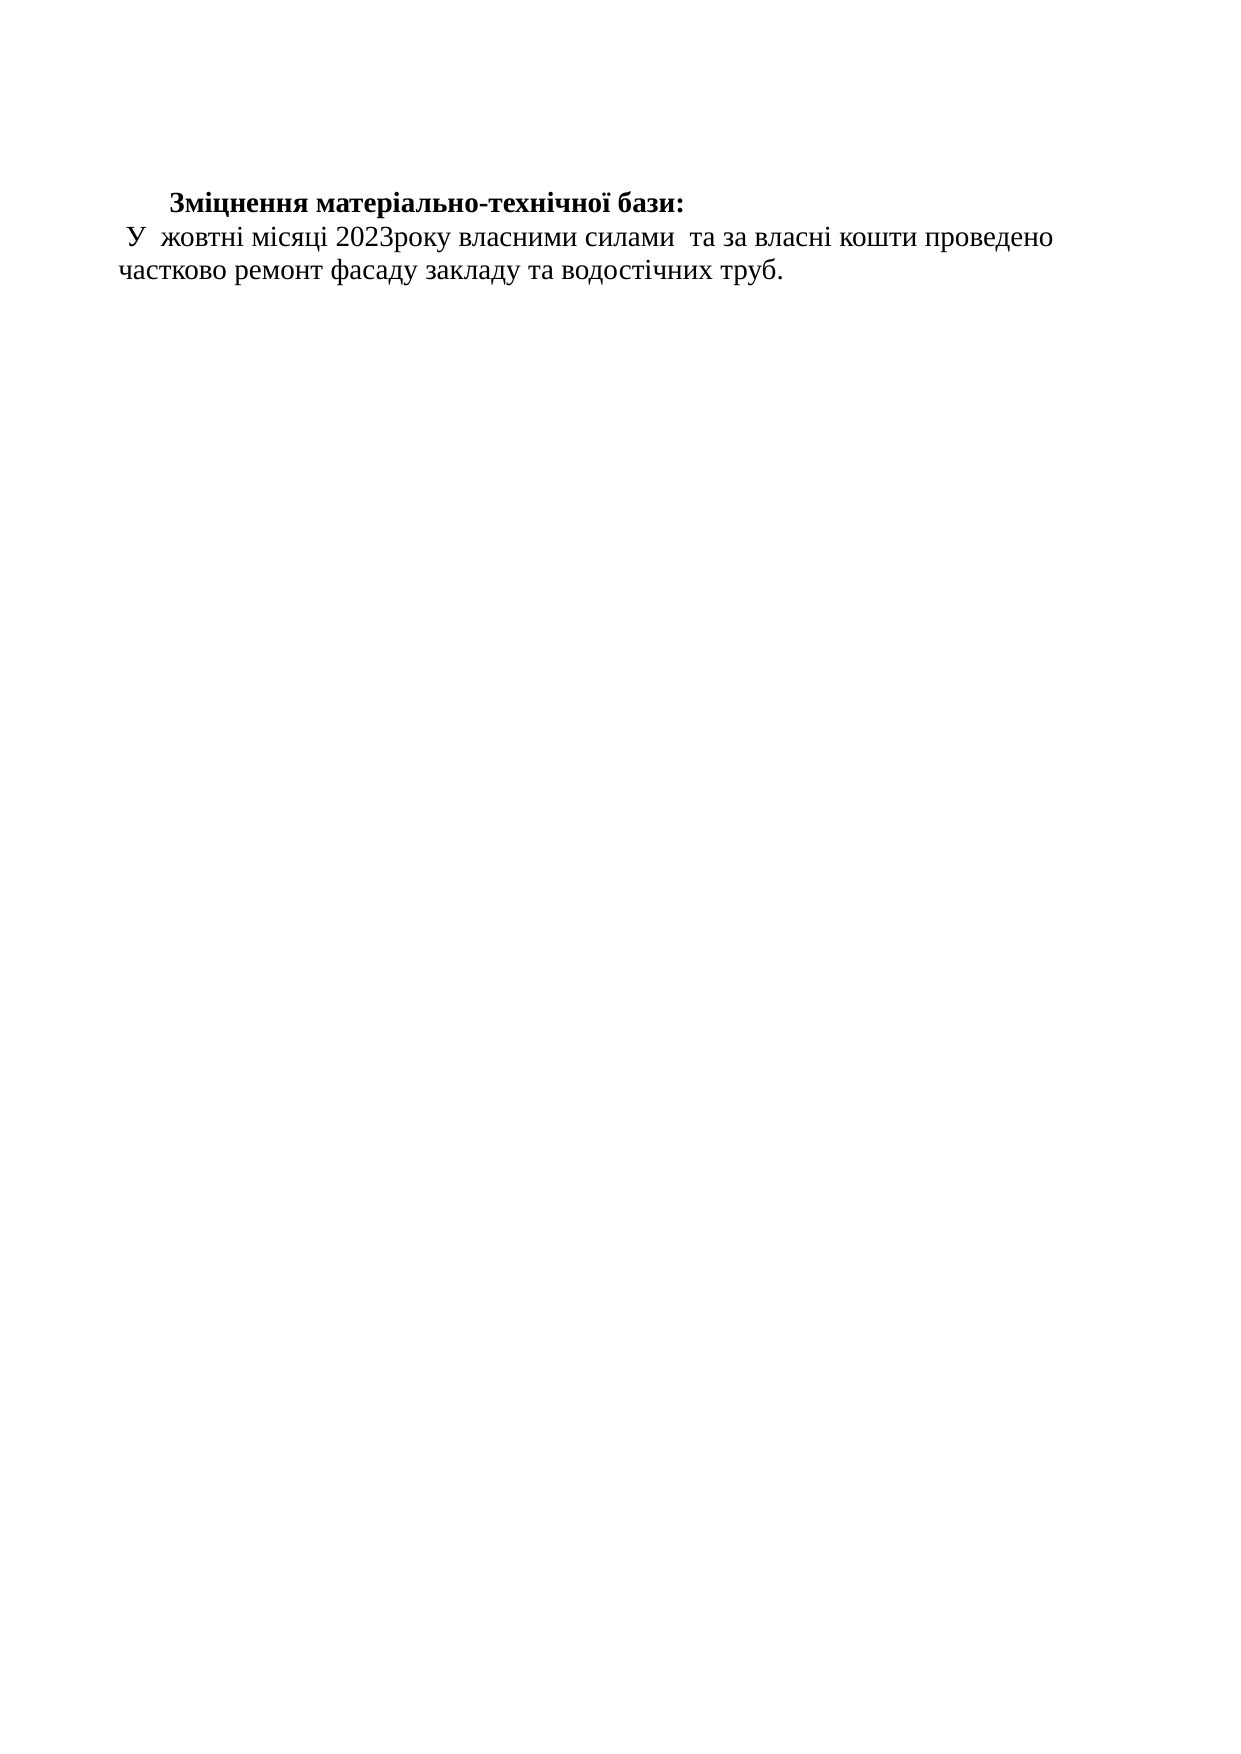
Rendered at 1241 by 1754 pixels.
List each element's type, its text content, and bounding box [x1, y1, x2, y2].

text Зміцнення матеріально-технічної бази: [118, 185, 1122, 219]
text У жовтні місяці 2023року власними силами та за власні кошти проведено частково ремонт фасаду закладу та водостічних труб. [118, 219, 1122, 286]
